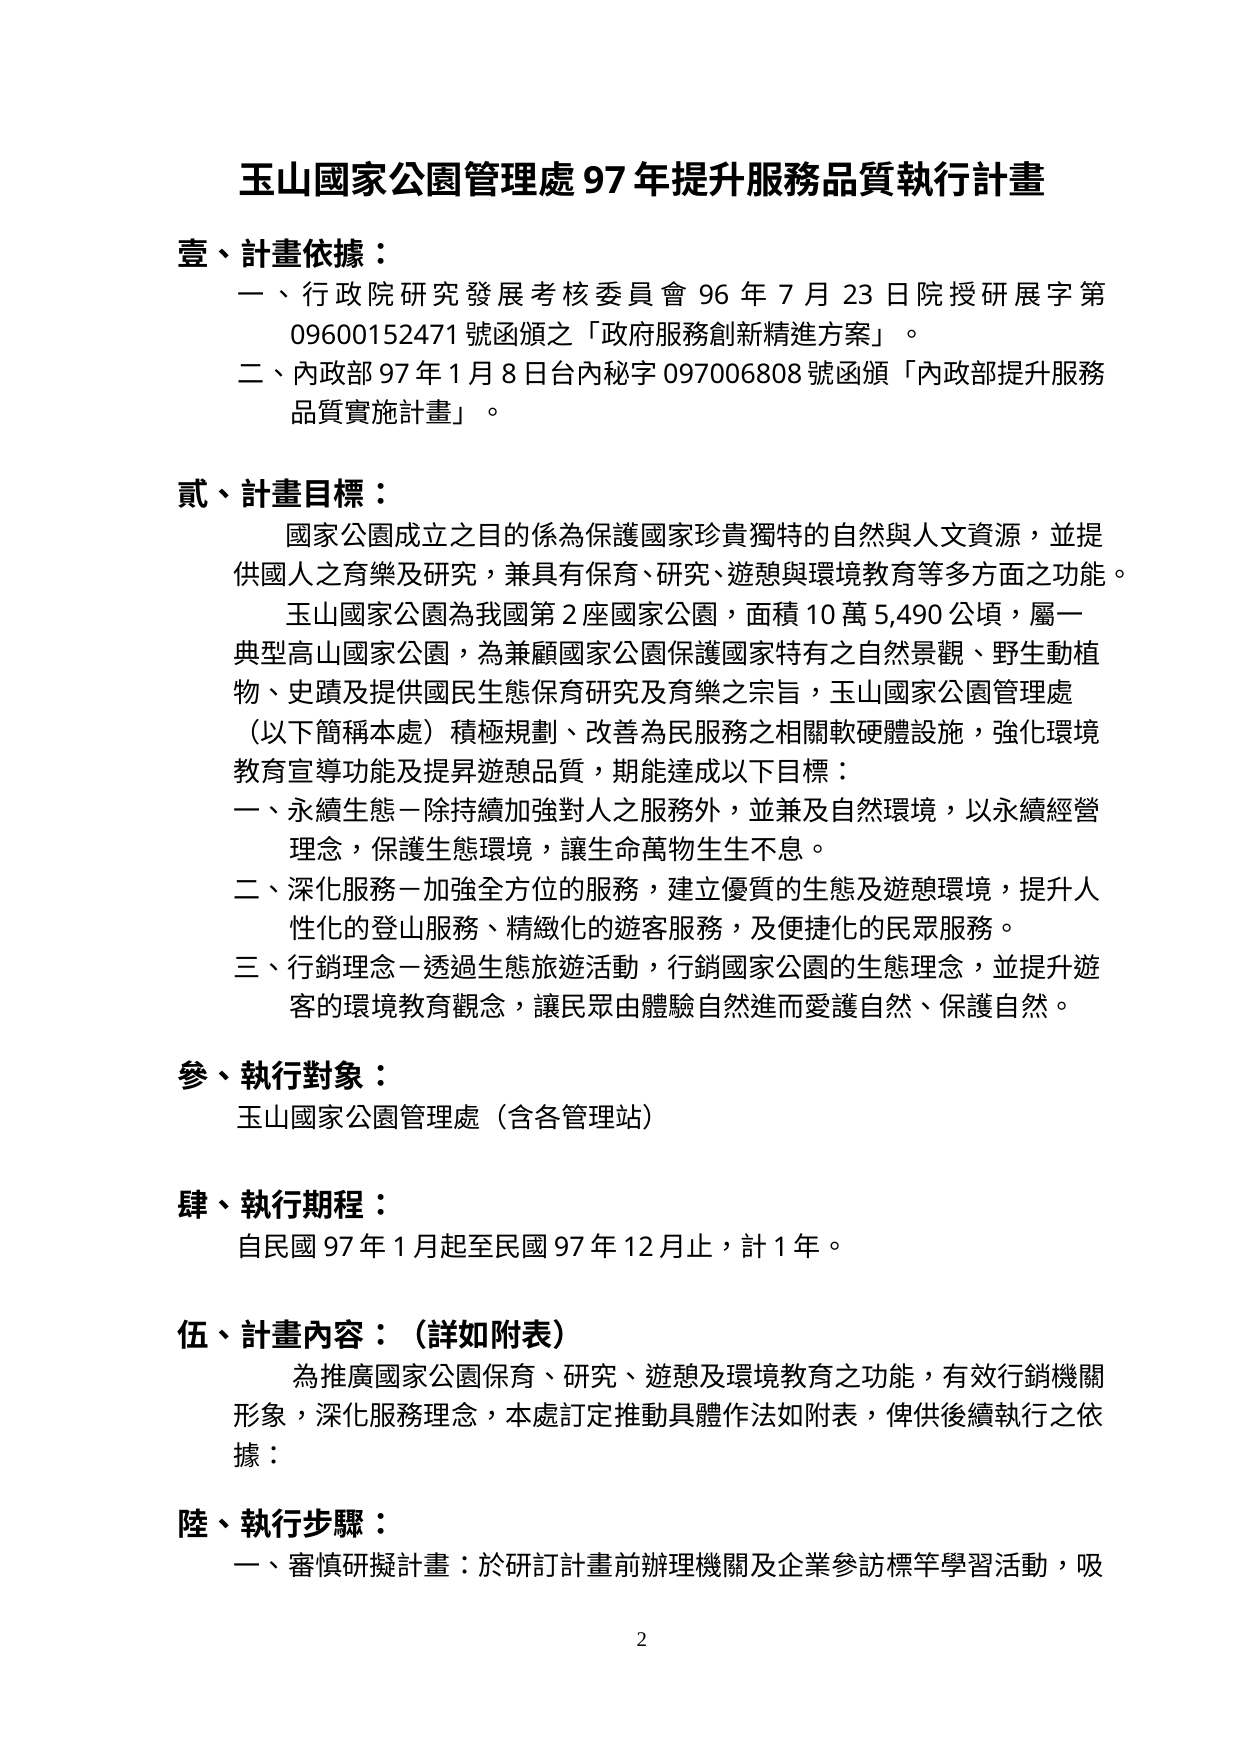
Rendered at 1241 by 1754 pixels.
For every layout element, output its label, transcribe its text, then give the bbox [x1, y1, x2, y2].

text 玉山國家公園管理處（含各管理站） [177, 1096, 1106, 1135]
text 壹、計畫依據： [177, 232, 1106, 273]
text 參、執行對象： [177, 1054, 1106, 1096]
text 伍、計畫內容：（詳如附表） [177, 1313, 1106, 1355]
text 三、行銷理念－透過生態旅遊活動，行銷國家公園的生態理念，並提升遊客的環境教育觀念，讓民眾由體驗自然進而愛護自然、保護自然。 [233, 946, 1106, 1025]
text 自民國97年1月起至民國97年12月止，計1年。 [177, 1225, 1106, 1264]
text 為推廣國家公園保育、研究、遊憩及環境教育之功能，有效行銷機關形象，深化服務理念，本處訂定推動具體作法如附表，俾供後續執行之依據： [233, 1355, 1106, 1473]
text 一、審慎研擬計畫：於研訂計畫前辦理機關及企業參訪標竿學習活動，吸 [233, 1544, 1106, 1583]
text 貳、計畫目標： [177, 472, 1106, 514]
text 肆、執行期程： [177, 1183, 1106, 1225]
text 一、行政院研究發展考核委員會96年7月23日院授研展字第09600152471號函頒之「政府服務創新精進方案」。 [238, 273, 1106, 352]
text 二、深化服務－加強全方位的服務，建立優質的生態及遊憩環境，提升人性化的登山服務、精緻化的遊客服務，及便捷化的民眾服務。 [233, 868, 1106, 946]
subtitle 二、內政部97年1月8日台內秘字097006808號函頒「內政部提升服務品質實施計畫」。 [238, 352, 1106, 431]
subtitle 玉山國家公園為我國第2座國家公園，面積10萬5,490公頃，屬一典型高山國家公園，為兼顧國家公園保護國家特有之自然景觀、野生動植物、史蹟及提供國民生態保育研究及育樂之宗旨，玉山國家公園管理處（以下簡稱本處）積極規劃、改善為民服務之相關軟硬體設施，強化環境教育宣導功能及提昇遊憩品質，期能達成以下目標： [233, 593, 1106, 789]
text 一、永續生態－除持續加強對人之服務外，並兼及自然環境，以永續經營理念，保護生態環境，讓生命萬物生生不息。 [233, 789, 1106, 868]
text 陸、執行步驟： [177, 1502, 1106, 1544]
subtitle 玉山國家公園管理處97年提升服務品質執行計畫 [177, 150, 1106, 204]
text 國家公園成立之目的係為保護國家珍貴獨特的自然與人文資源，並提供國人之育樂及研究，兼具有保育、研究、遊憩與環境教育等多方面之功能。 [233, 514, 1106, 593]
